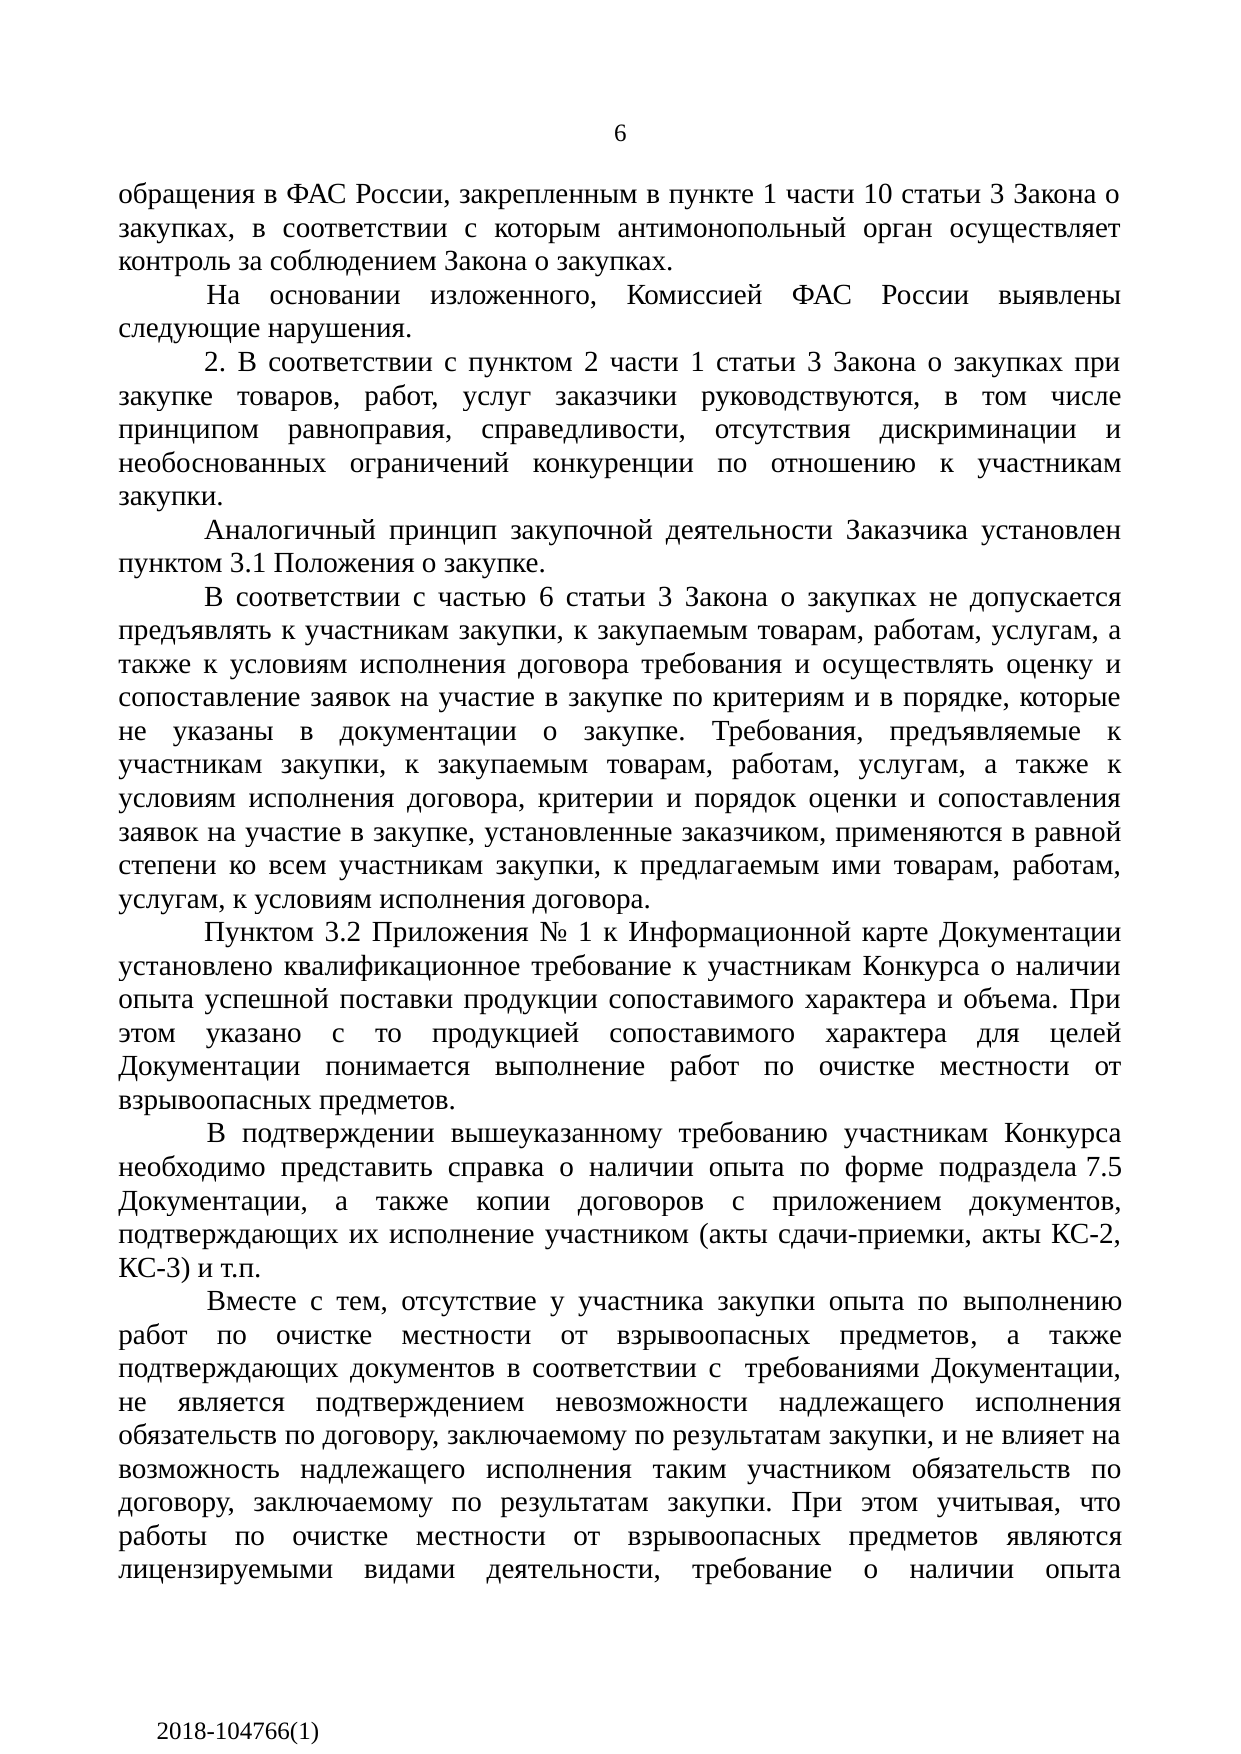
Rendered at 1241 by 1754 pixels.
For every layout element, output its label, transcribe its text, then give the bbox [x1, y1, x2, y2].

text обращения в ФАС России, закрепленным в пункте 1 части 10 статьи 3 Закона о закупках, в соответствии с которым антимонопольный орган осуществляет контроль за соблюдением Закона о закупках. [118, 176, 1122, 277]
text 2. В соответствии с пунктом 2 части 1 статьи 3 Закона о закупках при закупке товаров, работ, услуг заказчики руководствуются, в том числе принципом равноправия, справедливости, отсутствия дискриминации и необоснованных ограничений конкуренции по отношению к участникам закупки. [118, 344, 1122, 512]
text Пунктом 3.2 Приложения № 1 к Информационной карте Документации установлено квалификационное требование к участникам Конкурса о наличии опыта успешной поставки продукции сопоставимого характера и объема. При этом указано с то продукцией сопоставимого характера для целей Документации понимается выполнение работ по очистке местности от взрывоопасных предметов. [118, 914, 1122, 1116]
text На основании изложенного, Комиссией ФАС России выявлены следующие нарушения. [118, 277, 1122, 344]
text В подтверждении вышеуказанному требованию участникам Конкурса необходимо представить справка о наличии опыта по форме подраздела 7.5 Документации, а также копии договоров с приложением документов, подтверждающих их исполнение участником (акты сдачи-приемки, акты КС-2, КС-3) и т.п. [118, 1116, 1122, 1283]
text В соответствии с частью 6 статьи 3 Закона о закупках не допускается предъявлять к участникам закупки, к закупаемым товарам, работам, услугам, а также к условиям исполнения договора требования и осуществлять оценку и сопоставление заявок на участие в закупке по критериям и в порядке, которые не указаны в документации о закупке. Требования, предъявляемые к участникам закупки, к закупаемым товарам, работам, услугам, а также к условиям исполнения договора, критерии и порядок оценки и сопоставления заявок на участие в закупке, установленные заказчиком, применяются в равной степени ко всем участникам закупки, к предлагаемым ими товарам, работам, услугам, к условиям исполнения договора. [118, 579, 1122, 914]
text Вместе с тем, отсутствие у участника закупки опыта по выполнению работ по очистке местности от взрывоопасных предметов, а также подтверждающих документов в соответствии с требованиями Документации, не является подтверждением невозможности надлежащего исполнения обязательств по договору, заключаемому по результатам закупки, и не влияет на возможность надлежащего исполнения таким участником обязательств по договору, заключаемому по результатам закупки. При этом учитывая, что работы по очистке местности от взрывоопасных предметов являются лицензируемыми видами деятельности, требование о наличии опыта [118, 1283, 1122, 1585]
text Аналогичный принцип закупочной деятельности Заказчика установлен пунктом 3.1 Положения о закупке. [118, 512, 1122, 579]
